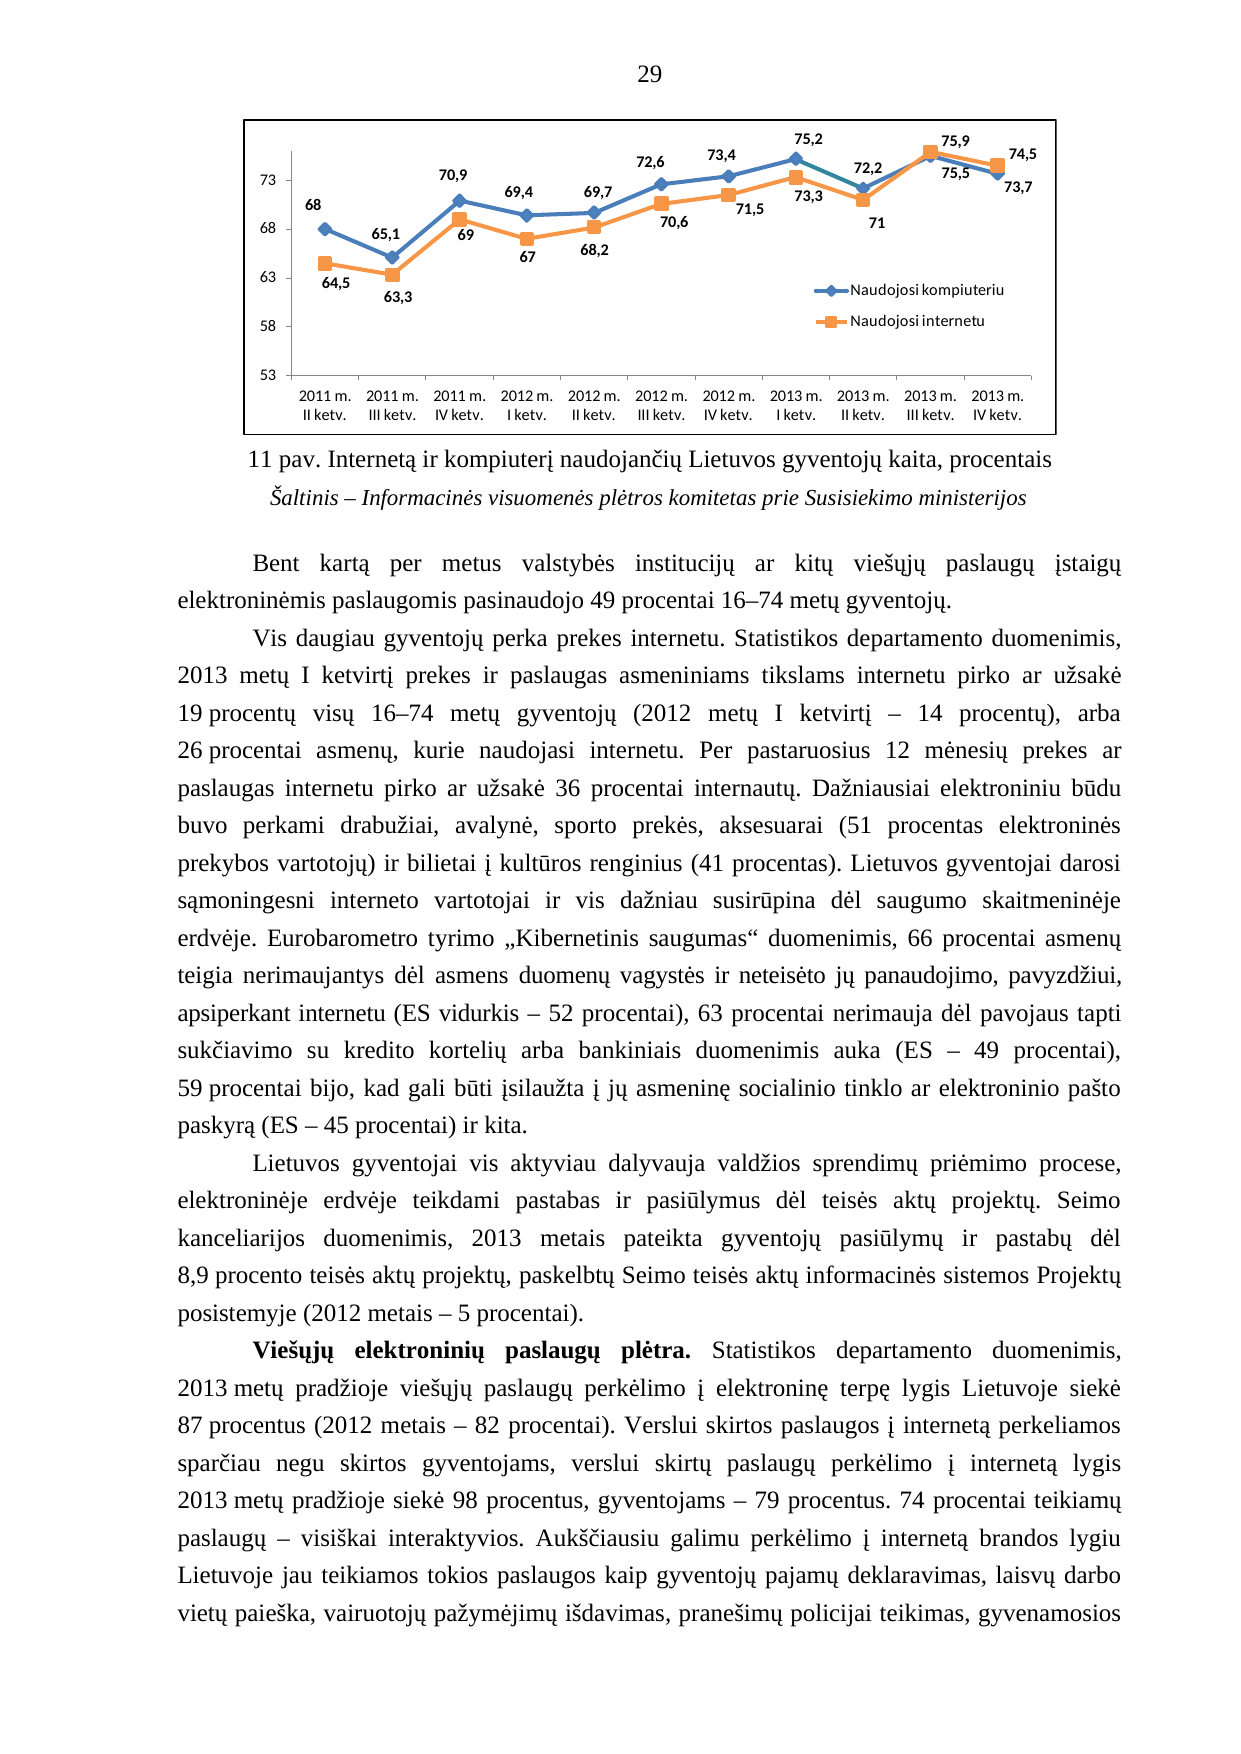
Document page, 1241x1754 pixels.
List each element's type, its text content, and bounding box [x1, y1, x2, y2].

text Lietuvos gyventojai vis aktyviau dalyvauja valdžios sprendimų priėmimo procese, elektroninėje erdvėje teikdami pastabas ir pasiūlymus dėl teisės aktų projektų. Seimo kanceliarijos duomenimis, 2013 metais pateikta gyventojų pasiūlymų ir pastabų dėl 8,9 procento teisės aktų projektų, paskelbtų Seimo teisės aktų informacinės sistemos Projektų posistemyje (2012 metais – 5 procentai). [177, 1139, 1122, 1327]
text Vis daugiau gyventojų perka prekes internetu. Statistikos departamento duomenimis, 2013 metų I ketvirtį prekes ir paslaugas asmeniniams tikslams internetu pirko ar užsakė 19 procentų visų 16–74 metų gyventojų (2012 metų I ketvirtį – 14 procentų), arba 26 procentai asmenų, kurie naudojasi internetu. Per pastaruosius 12 mėnesių prekes ar paslaugas internetu pirko ar užsakė 36 procentai internautų. Dažniausiai elektroniniu būdu buvo perkami drabužiai, avalynė, sporto prekės, aksesuarai (51 procentas elektroninės prekybos vartotojų) ir bilietai į kultūros renginius (41 procentas). Lietuvos gyventojai darosi sąmoningesni interneto vartotojai ir vis dažniau susirūpina dėl saugumo skaitmeninėje erdvėje. Eurobarometro tyrimo „Kibernetinis saugumas“ duomenimis, 66 procentai asmenų teigia nerimaujantys dėl asmens duomenų vagystės ir neteisėto jų panaudojimo, pavyzdžiui, apsiperkant internetu (ES vidurkis – 52 procentai), 63 procentai nerimauja dėl pavojaus tapti sukčiavimo su kredito kortelių arba bankiniais duomenimis auka (ES – 49 procentai), 59 procentai bijo, kad gali būti įsilaužta į jų asmeninę socialinio tinklo ar elektroninio pašto paskyrą (ES – 45 procentai) ir kita. [177, 614, 1122, 1139]
text 11 pav. Internetą ir kompiuterį naudojančių Lietuvos gyventojų kaita, procentais [177, 435, 1122, 473]
text Bent kartą per metus valstybės institucijų ar kitų viešųjų paslaugų įstaigų elektroninėmis paslaugomis pasinaudojo 49 procentai 16–74 metų gyventojų. [177, 539, 1122, 614]
text Šaltinis – Informacinės visuomenės plėtros komitetas prie Susisiekimo ministerijos [177, 473, 1122, 510]
text Viešųjų elektroninių paslaugų plėtra. Statistikos departamento duomenimis, 2013 metų pradžioje viešųjų paslaugų perkėlimo į elektroninę terpę lygis Lietuvoje siekė 87 procentus (2012 metais – 82 procentai). Verslui skirtos paslaugos į internetą perkeliamos sparčiau negu skirtos gyventojams, verslui skirtų paslaugų perkėlimo į internetą lygis 2013 metų pradžioje siekė 98 procentus, gyventojams – 79 procentus. 74 procentai teikiamų paslaugų – visiškai interaktyvios. Aukščiausiu galimu perkėlimo į internetą brandos lygiu Lietuvoje jau teikiamos tokios paslaugos kaip gyventojų pajamų deklaravimas, laisvų darbo vietų paieška, vairuotojų pažymėjimų išdavimas, pranešimų policijai teikimas, gyvenamosios [177, 1327, 1122, 1627]
